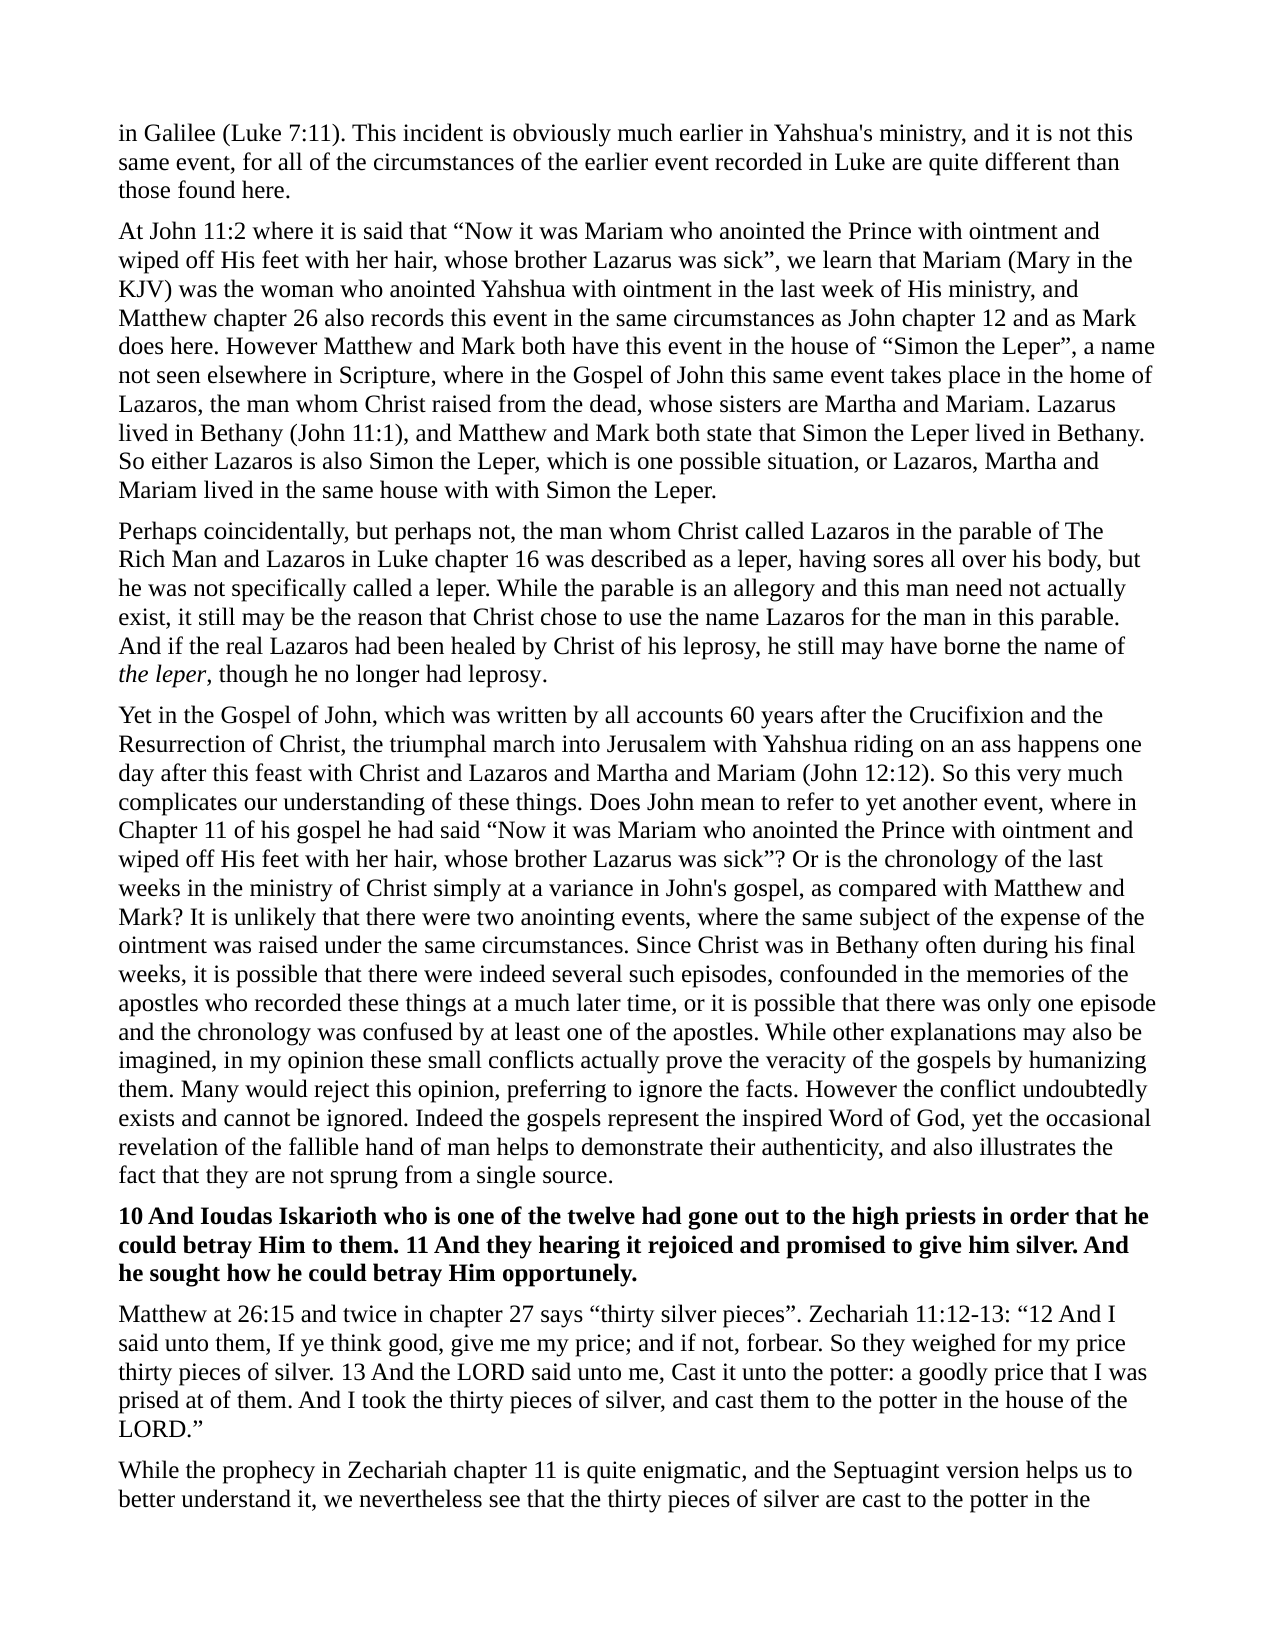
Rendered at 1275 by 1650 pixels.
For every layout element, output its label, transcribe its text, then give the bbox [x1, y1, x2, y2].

text At John 11:2 where it is said that “Now it was Mariam who anointed the Prince with ointment and wiped off His feet with her hair, whose brother Lazarus was sick”, we learn that Mariam (Mary in the KJV) was the woman who anointed Yahshua with ointment in the last week of His ministry, and Matthew chapter 26 also records this event in the same circumstances as John chapter 12 and as Mark does here. However Matthew and Mark both have this event in the house of “Simon the Leper”, a name not seen elsewhere in Scripture, where in the Gospel of John this same event takes place in the home of Lazaros, the man whom Christ raised from the dead, whose sisters are Martha and Mariam. Lazarus lived in Bethany (John 11:1), and Matthew and Mark both state that Simon the Leper lived in Bethany. So either Lazaros is also Simon the Leper, which is one possible situation, or Lazaros, Martha and Mariam lived in the same house with with Simon the Leper. [118, 216, 1157, 504]
text While the prophecy in Zechariah chapter 11 is quite enigmatic, and the Septuagint version helps us to better understand it, we nevertheless see that the thirty pieces of silver are cast to the potter in the [118, 1455, 1157, 1512]
text Perhaps coincidentally, but perhaps not, the man whom Christ called Lazaros in the parable of The Rich Man and Lazaros in Luke chapter 16 was described as a leper, having sores all over his body, but he was not specifically called a leper. While the parable is an allegory and this man need not actually exist, it still may be the reason that Christ chose to use the name Lazaros for the man in this parable. And if the real Lazaros had been healed by Christ of his leprosy, he still may have borne the name of the leper, though he no longer had leprosy. [118, 516, 1157, 688]
text Yet in the Gospel of John, which was written by all accounts 60 years after the Crucifixion and the Resurrection of Christ, the triumphal march into Jerusalem with Yahshua riding on an ass happens one day after this feast with Christ and Lazaros and Martha and Mariam (John 12:12). So this very much complicates our understanding of these things. Does John mean to refer to yet another event, where in Chapter 11 of his gospel he had said “Now it was Mariam who anointed the Prince with ointment and wiped off His feet with her hair, whose brother Lazarus was sick”? Or is the chronology of the last weeks in the ministry of Christ simply at a variance in John's gospel, as compared with Matthew and Mark? It is unlikely that there were two anointing events, where the same subject of the expense of the ointment was raised under the same circumstances. Since Christ was in Bethany often during his final weeks, it is possible that there were indeed several such episodes, confounded in the memories of the apostles who recorded these things at a much later time, or it is possible that there was only one episode and the chronology was confused by at least one of the apostles. While other explanations may also be imagined, in my opinion these small conflicts actually prove the veracity of the gospels by humanizing them. Many would reject this opinion, preferring to ignore the facts. However the conflict undoubtedly exists and cannot be ignored. Indeed the gospels represent the inspired Word of God, yet the occasional revelation of the fallible hand of man helps to demonstrate their authenticity, and also illustrates the fact that they are not sprung from a single source. [118, 700, 1157, 1189]
text in Galilee (Luke 7:11). This incident is obviously much earlier in Yahshua's ministry, and it is not this same event, for all of the circumstances of the earlier event recorded in Luke are quite different than those found here. [118, 118, 1157, 204]
text 10 And Ioudas Iskarioth who is one of the twelve had gone out to the high priests in order that he could betray Him to them. 11 And they hearing it rejoiced and promised to give him silver. And he sought how he could betray Him opportunely. [118, 1201, 1157, 1287]
text Matthew at 26:15 and twice in chapter 27 says “thirty silver pieces”. Zechariah 11:12-13: “12 And I said unto them, If ye think good, give me my price; and if not, forbear. So they weighed for my price thirty pieces of silver. 13 And the LORD said unto me, Cast it unto the potter: a goodly price that I was prised at of them. And I took the thirty pieces of silver, and cast them to the potter in the house of the LORD.” [118, 1299, 1157, 1443]
